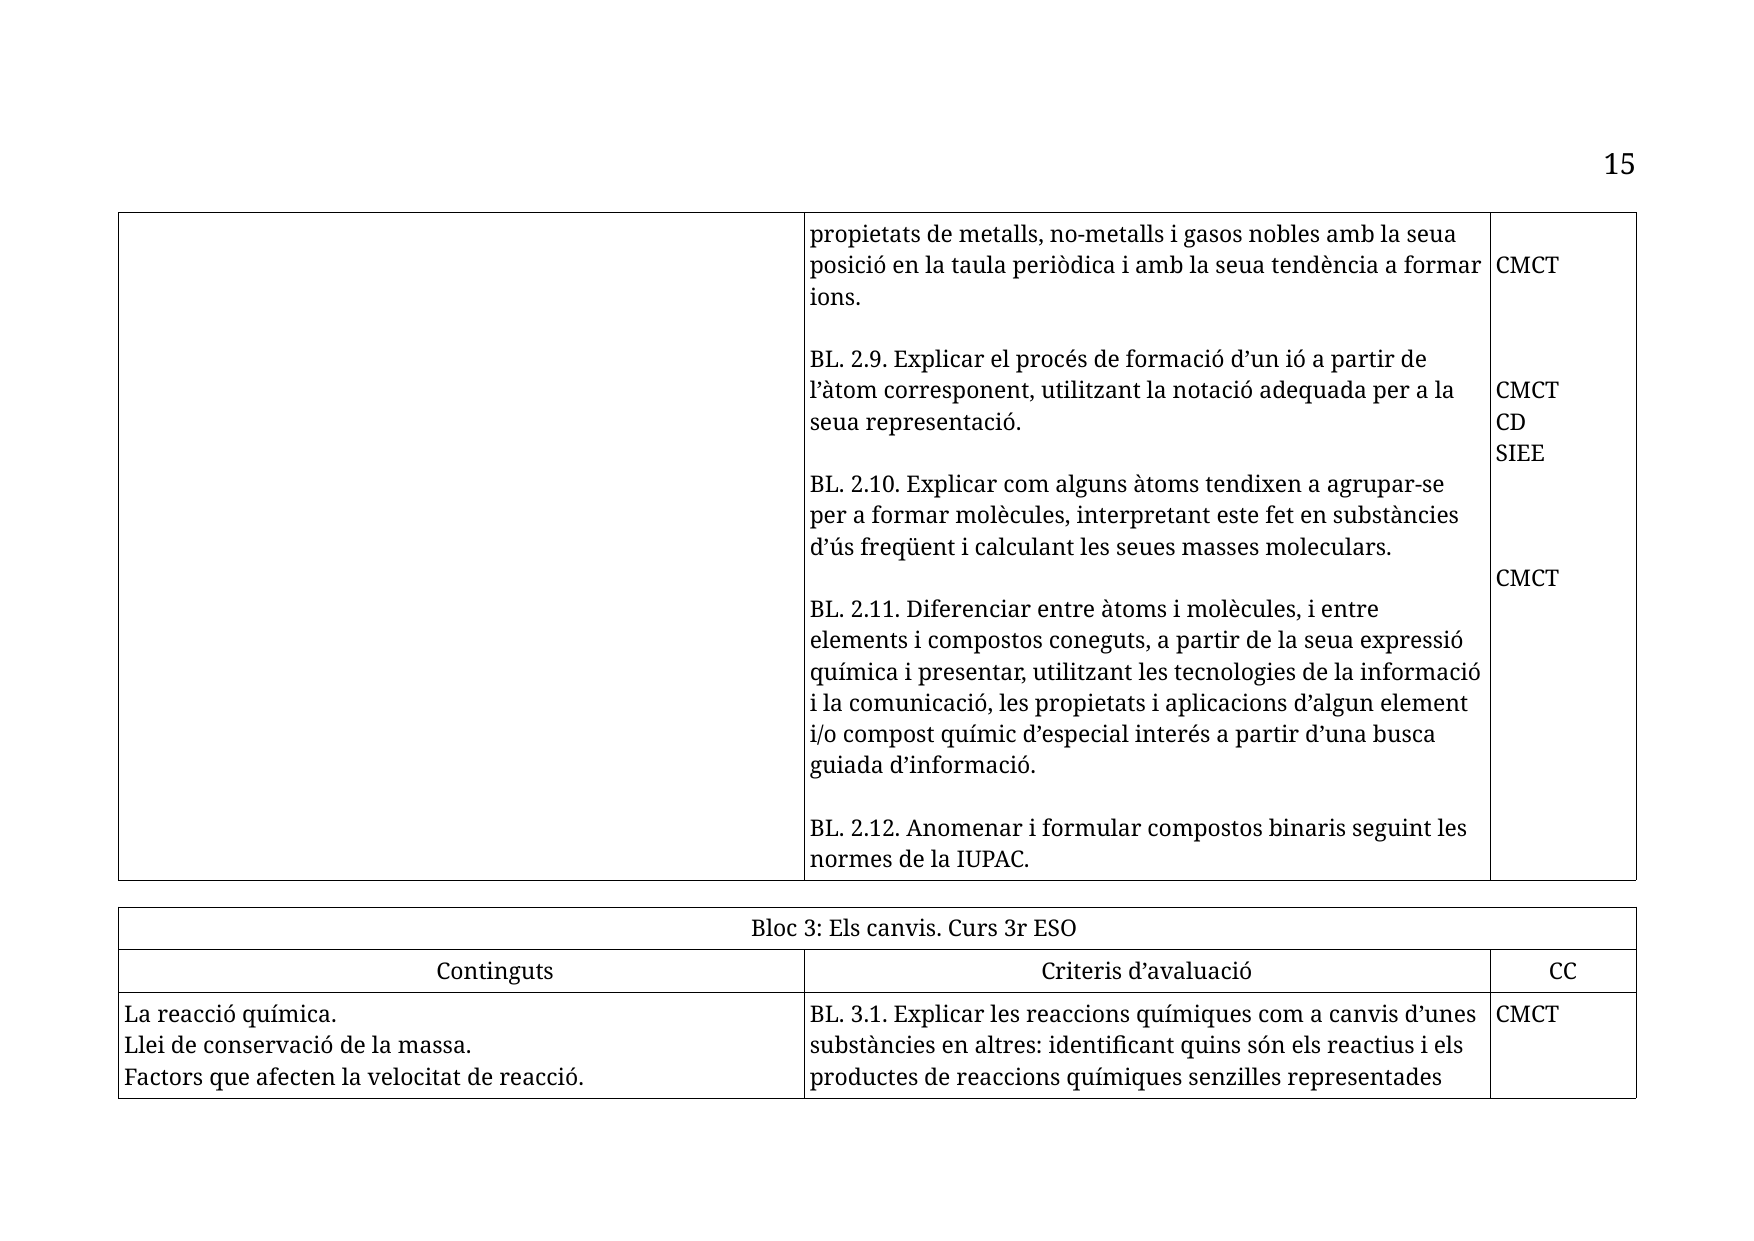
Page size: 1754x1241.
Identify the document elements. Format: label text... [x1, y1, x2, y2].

table_cell propietats de metalls, no-metalls i gasos nobles amb la seua posició en la taula periòdica i amb la seua tendència a formar ions. BL. 2.9. Explicar el procés de formació d’un ió a partir de l’àtom corresponent, utilitzant la notació adequada per a la seua representació. BL. 2.10. Explicar com alguns àtoms tendixen a agrupar-se per a formar molècules, interpretant este fet en substàncies d’ús freqüent i calculant les seues masses moleculars. BL. 2.11. Diferenciar entre àtoms i molècules, i entre elements i compostos coneguts, a partir de la seua expressió química i presentar, utilitzant les tecnologies de la informació i la comunicació, les propietats i aplicacions d’algun element i/o compost químic d’especial interés a partir d’una busca guiada d’informació. BL. 2.12. Anomenar i formular compostos binaris seguint les normes de la IUPAC. [805, 213, 1490, 880]
table_cell CC [1491, 950, 1636, 992]
table_header Bloc 3: Els canvis. Curs 3r ESO [119, 908, 1636, 949]
table_cell CMCT CMCT CD SIEE CMCT [1491, 213, 1636, 880]
table_cell La reacció química. Llei de conservació de la massa. Factors que afecten la velocitat de reacció. [119, 993, 804, 1097]
table_cell Criteris d’avaluació [805, 950, 1490, 992]
table_cell [119, 213, 804, 880]
table_cell BL. 3.1. Explicar les reaccions químiques com a canvis d’unes substàncies en altres: identificant quins són els reactius i els productes de reaccions químiques senzilles representades [805, 993, 1490, 1097]
table_cell CMCT [1491, 993, 1636, 1097]
table_cell Continguts [119, 950, 804, 992]
